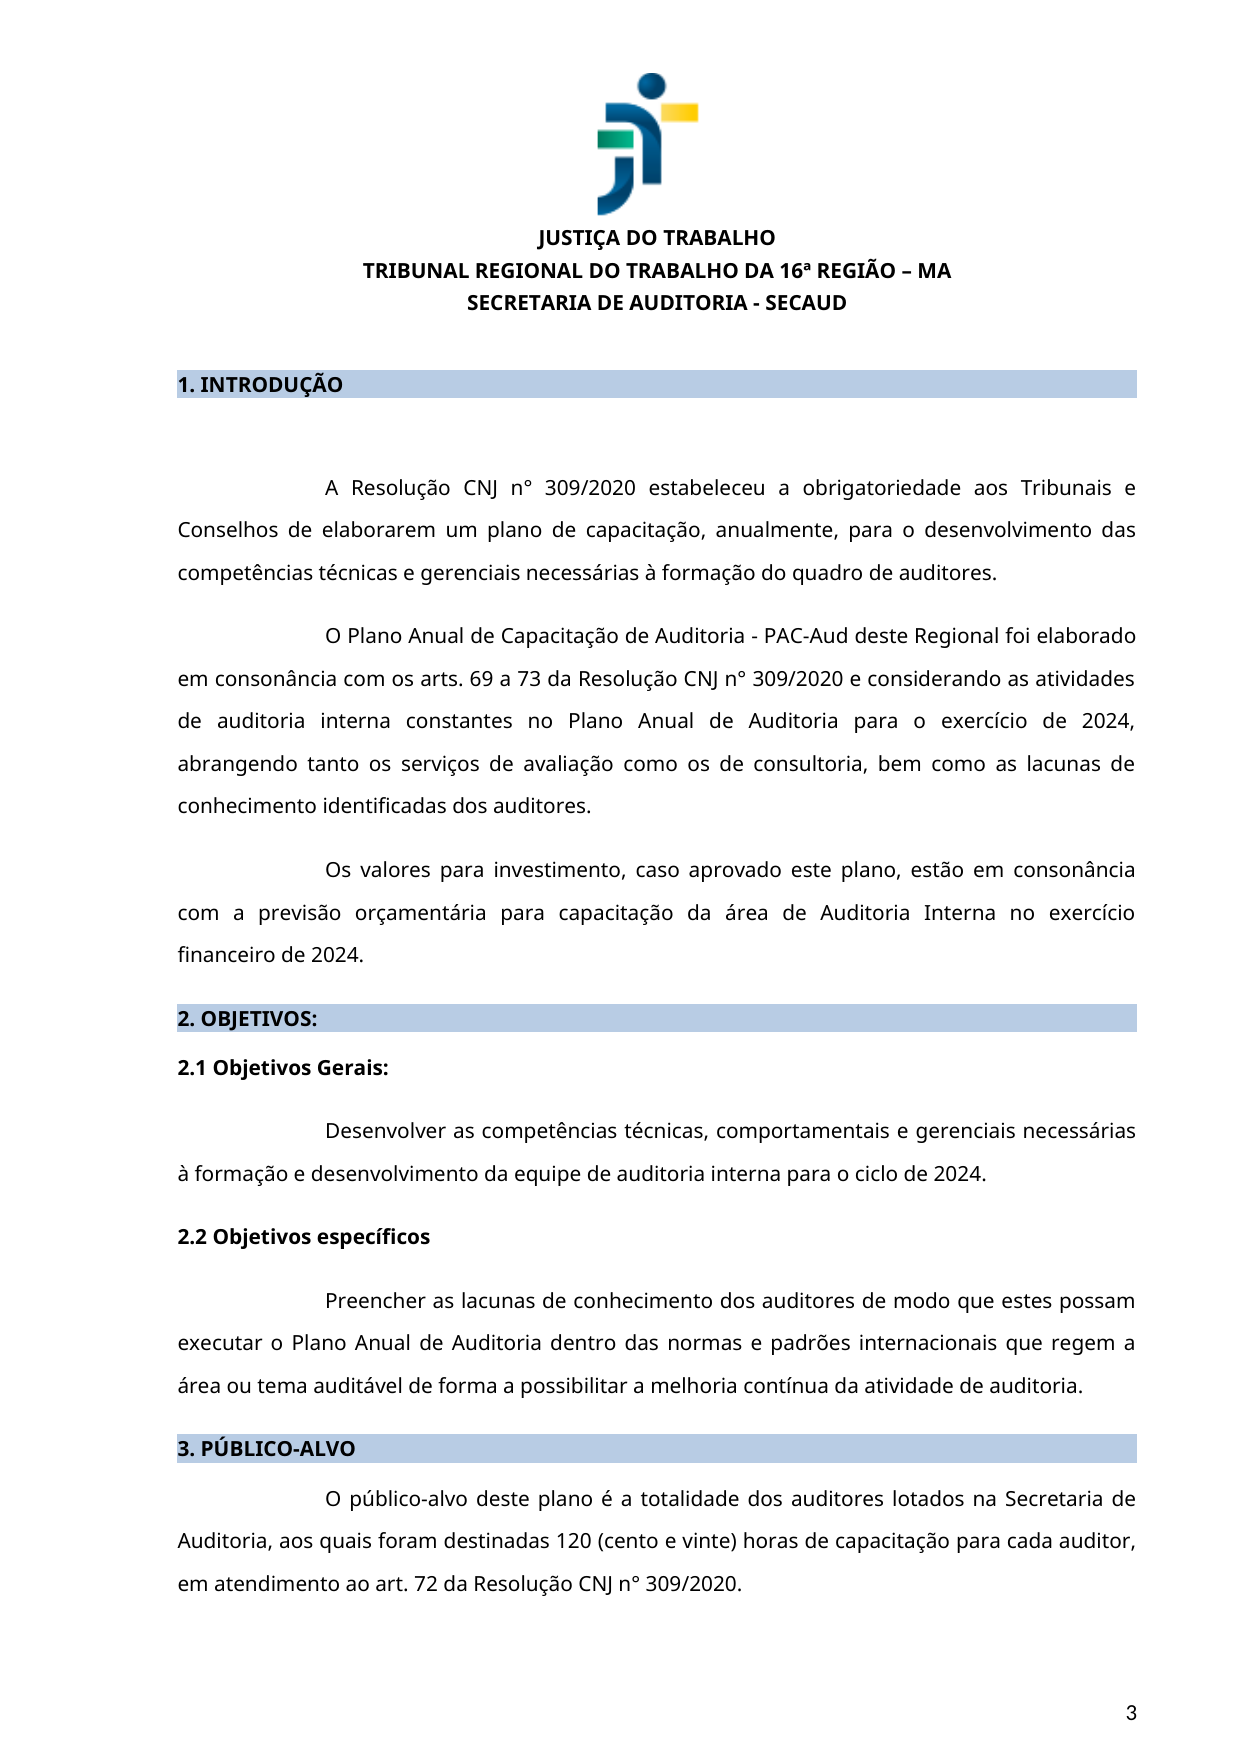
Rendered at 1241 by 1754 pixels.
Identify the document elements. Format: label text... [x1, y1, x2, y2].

text O público-alvo deste plano é a totalidade dos auditores lotados na Secretaria de Auditoria, aos quais foram destinadas 120 (cento e vinte) horas de capacitação para cada auditor, em atendimento ao art. 72 da Resolução CNJ n° 309/2020. [177, 1484, 1137, 1597]
text Os valores para investimento, caso aprovado este plano, estão em consonância com a previsão orçamentária para capacitação da área de Auditoria Interna no exercício financeiro de 2024. [177, 855, 1137, 969]
text 2.2 Objetivos específicos [177, 1222, 1137, 1251]
text 3. PÚBLICO-ALVO [177, 1434, 1137, 1463]
text 1. INTRODUÇÃO [177, 370, 1137, 398]
text Preencher as lacunas de conhecimento dos auditores de modo que estes possam executar o Plano Anual de Auditoria dentro das normas e padrões internacionais que regem a área ou tema auditável de forma a possibilitar a melhoria contínua da atividade de auditoria. [177, 1286, 1137, 1399]
text 2. OBJETIVOS: [177, 1004, 1137, 1032]
text 2.1 Objetivos Gerais: [177, 1053, 1137, 1081]
text O Plano Anual de Capacitação de Auditoria - PAC-Aud deste Regional foi elaborado em consonância com os arts. 69 a 73 da Resolução CNJ n° 309/2020 e considerando as atividades de auditoria interna constantes no Plano Anual de Auditoria para o exercício de 2024, abrangendo tanto os serviços de avaliação como os de consultoria, bem como as lacunas de conhecimento identificadas dos auditores. [177, 621, 1137, 820]
picture [597, 73, 717, 219]
text Desenvolver as competências técnicas, comportamentais e gerenciais necessárias à formação e desenvolvimento da equipe de auditoria interna para o ciclo de 2024. [177, 1116, 1137, 1187]
text A Resolução CNJ n° 309/2020 estabeleceu a obrigatoriedade aos Tribunais e Conselhos de elaborarem um plano de capacitação, anualmente, para o desenvolvimento das competências técnicas e gerenciais necessárias à formação do quadro de auditores. [177, 473, 1137, 586]
